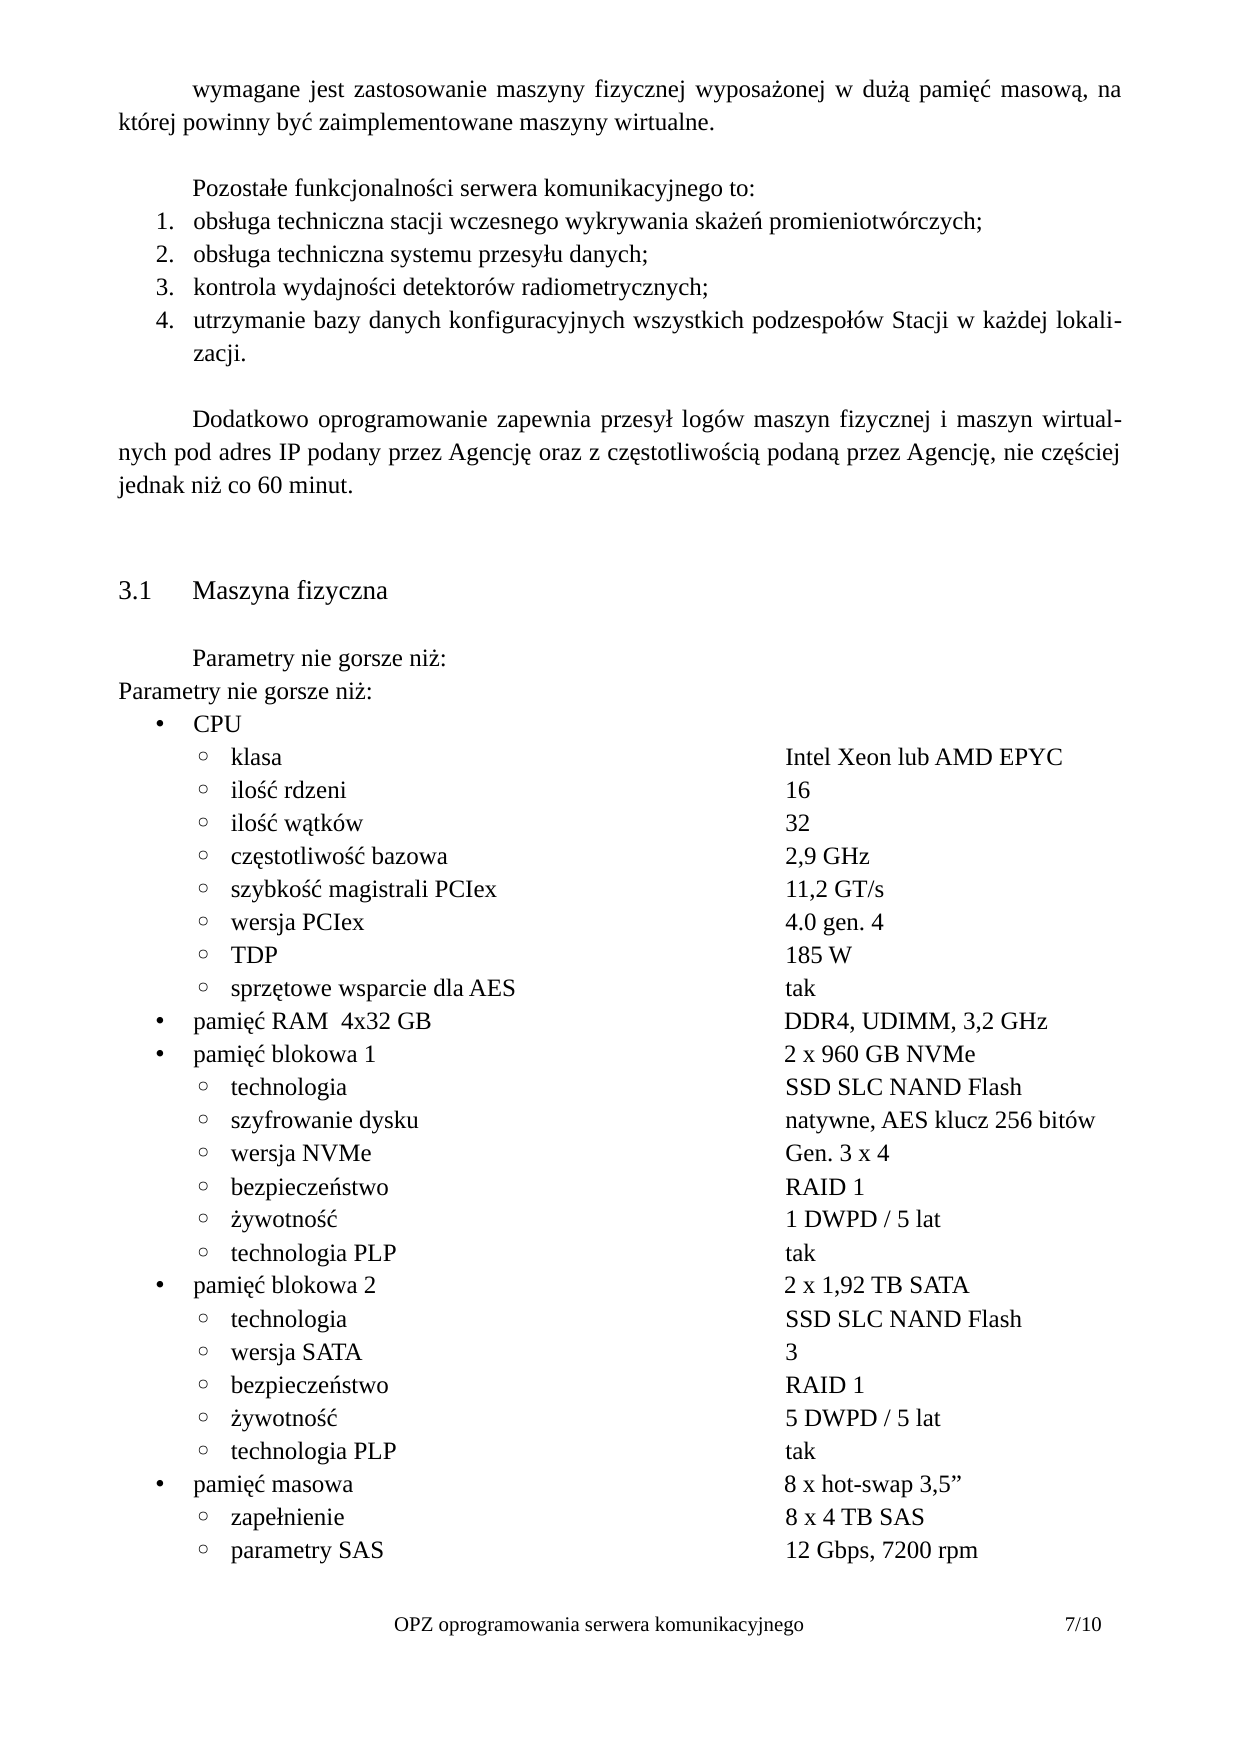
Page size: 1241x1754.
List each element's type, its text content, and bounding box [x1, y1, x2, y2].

list technologia SSD SLC NAND Flash [193, 1304, 1122, 1332]
list pamięć blokowa 1 2 x 960 GB NVMe [156, 1039, 1122, 1068]
text 3.1 Maszyna fizyczna [118, 574, 1122, 606]
list bezpieczeństwo RAID 1 [193, 1172, 1122, 1200]
list wersja NVMe Gen. 3 x 4 [193, 1138, 1122, 1167]
text Parametry nie gorsze niż: [118, 643, 1122, 672]
list wersja SATA 3 [193, 1337, 1122, 1365]
list częstotliwość bazowa 2,9 GHz [193, 841, 1122, 870]
list żywotność 1 DWPD / 5 lat [193, 1204, 1122, 1233]
list ilość wątków 32 [193, 808, 1122, 837]
list parametry SAS 12 Gbps, 7200 rpm [193, 1535, 1122, 1563]
list kontrola wydajności detektorów radiometrycznych; [156, 272, 1122, 301]
list TDP 185 W [193, 940, 1122, 969]
list zapełnienie 8 x 4 TB SAS [193, 1502, 1122, 1531]
list utrzymanie bazy danych konfiguracyjnych wszystkich podzespołów Stacji w każdej lokali­zacji. [156, 305, 1122, 367]
list wersja PCIex 4.0 gen. 4 [193, 907, 1122, 936]
list klasa Intel Xeon lub AMD EPYC [193, 742, 1122, 771]
list pamięć RAM 4x32 GB DDR4, UDIMM, 3,2 GHz [156, 1006, 1122, 1035]
text Dodatkowo oprogramowanie zapewnia przesył logów maszyn fizycznej i maszyn wirtual­nych pod adres IP podany przez Agencję oraz z częstotliwością podaną przez Agencję, nie częściej jednak niż co 60 minut. [118, 404, 1122, 499]
list technologia SSD SLC NAND Flash [193, 1072, 1122, 1101]
list ilość rdzeni 16 [193, 775, 1122, 804]
list technologia PLP tak [193, 1436, 1122, 1464]
list technologia PLP tak [193, 1238, 1122, 1266]
list szybkość magistrali PCIex 11,2 GT/s [193, 874, 1122, 903]
list obsługa techniczna stacji wczesnego wykrywania skażeń promieniotwórczych; [156, 206, 1122, 234]
text Pozostałe funkcjonalności serwera komunikacyjnego to: [118, 173, 1122, 202]
list CPU [156, 709, 1122, 738]
list szyfrowanie dysku natywne, AES klucz 256 bitów [193, 1106, 1122, 1134]
list żywotność 5 DWPD / 5 lat [193, 1403, 1122, 1431]
text wymagane jest zastosowanie maszyny fizycznej wyposażonej w dużą pamięć masową, na której powinny być zaimplementowane maszyny wirtualne. [118, 74, 1122, 136]
text Parametry nie gorsze niż: [118, 676, 1122, 705]
list bezpieczeństwo RAID 1 [193, 1370, 1122, 1398]
list sprzętowe wsparcie dla AES tak [193, 973, 1122, 1002]
list pamięć masowa 8 x hot-swap 3,5” [156, 1469, 1122, 1497]
list pamięć blokowa 2 2 x 1,92 TB SATA [156, 1271, 1122, 1299]
list obsługa techniczna systemu przesyłu danych; [156, 239, 1122, 268]
